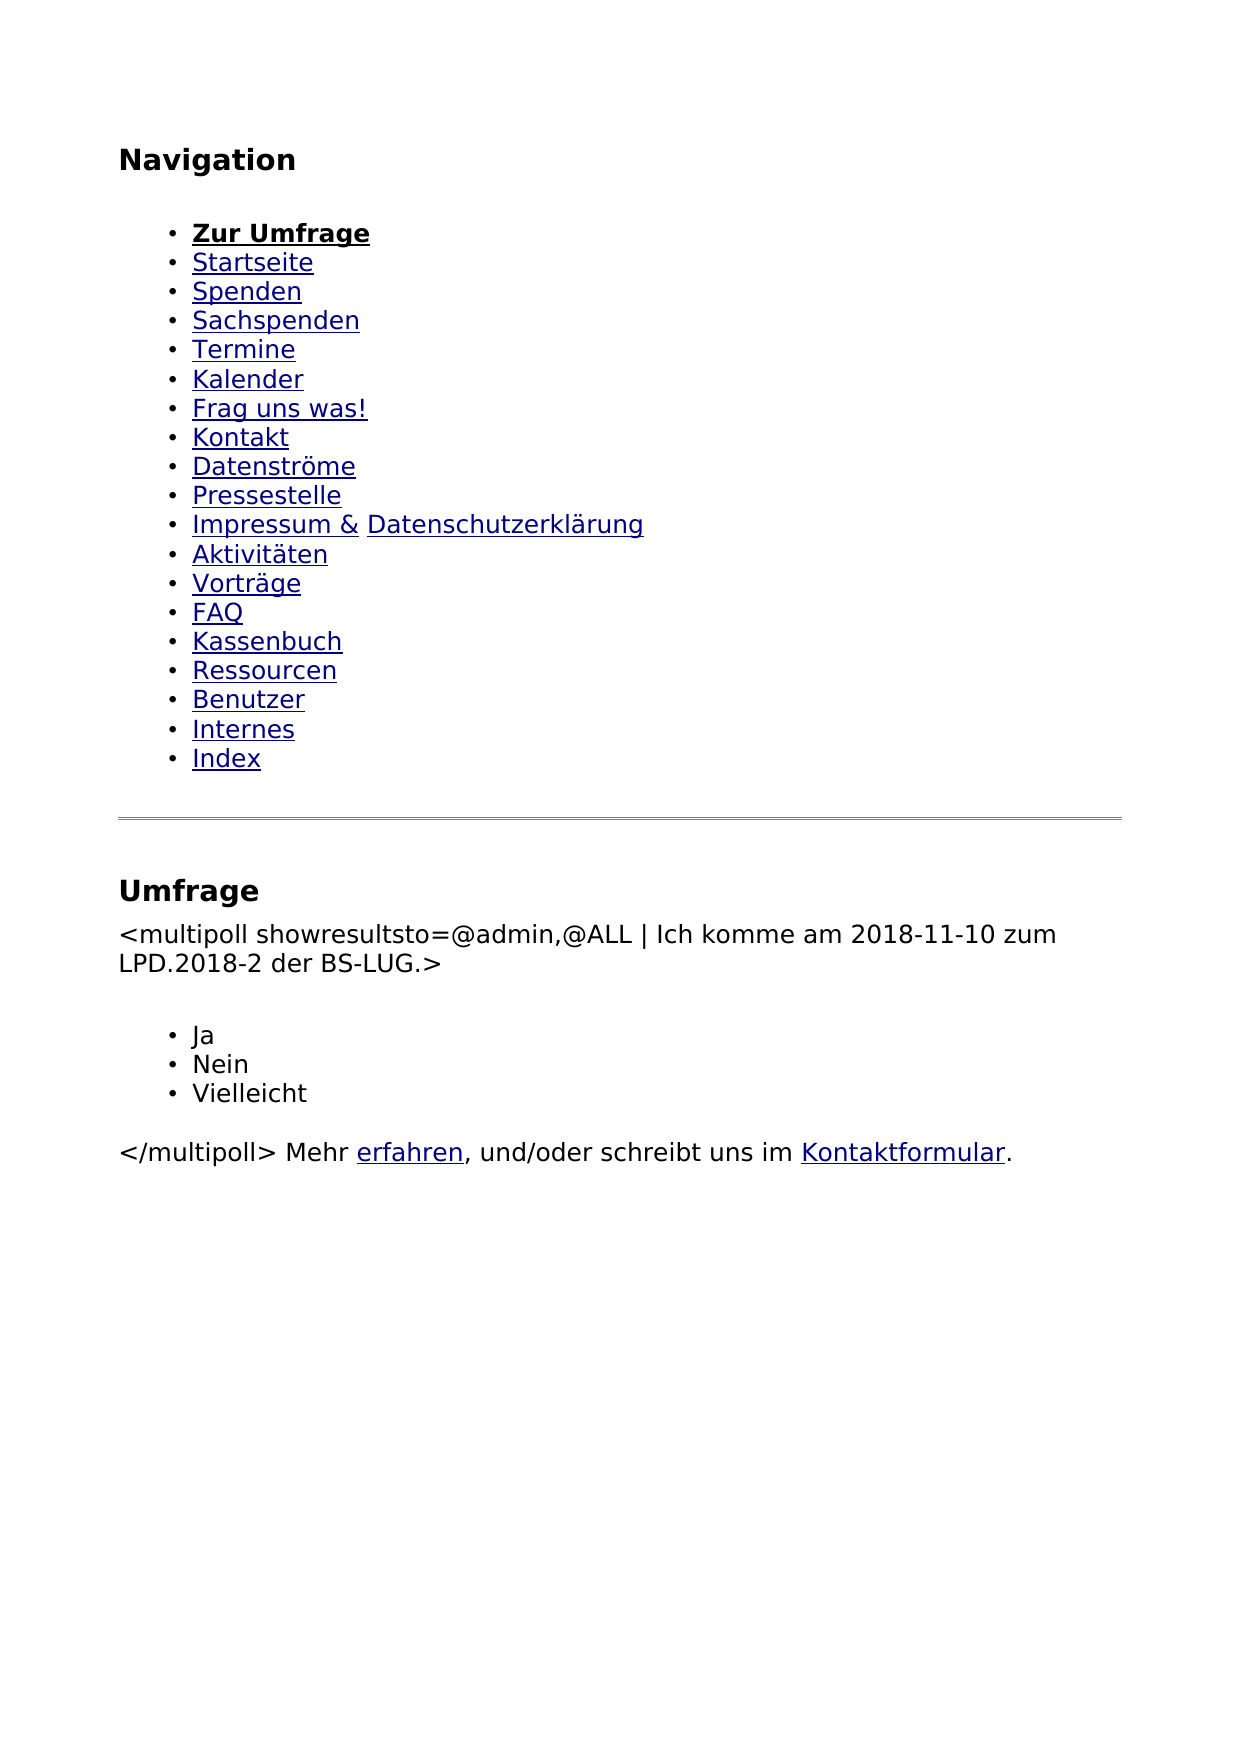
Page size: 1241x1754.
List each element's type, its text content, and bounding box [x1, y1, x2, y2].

list Zur Umfrage [177, 219, 1122, 248]
list Startseite [177, 248, 1122, 277]
list Kassenbuch [177, 627, 1122, 657]
list FAQ [177, 598, 1122, 627]
list Kalender [177, 365, 1122, 394]
subtitle Umfrage [118, 874, 1122, 908]
subtitle Navigation [118, 143, 1122, 177]
list Benutzer [177, 686, 1122, 715]
list Termine [177, 336, 1122, 365]
text </multipoll> Mehr erfahren, und/oder schreibt uns im Kontaktformular. [118, 1138, 1122, 1167]
text <multipoll showresultsto=@admin,@ALL | Ich komme am 2018-11-10 zum LPD.2018-2 der BS-LUG.> [118, 921, 1122, 979]
list Sachspenden [177, 307, 1122, 336]
list Nein [177, 1050, 1122, 1079]
list Aktivitäten [177, 540, 1122, 569]
list Frag uns was! [177, 394, 1122, 423]
list Spenden [177, 277, 1122, 307]
list Ja [177, 1021, 1122, 1050]
list Ressourcen [177, 657, 1122, 686]
list Datenströme [177, 452, 1122, 482]
list Index [177, 744, 1122, 773]
list Kontakt [177, 423, 1122, 452]
list Impressum & Datenschutzerklärung [177, 511, 1122, 540]
list Pressestelle [177, 482, 1122, 511]
list Vielleicht [177, 1079, 1122, 1108]
list Vorträge [177, 569, 1122, 598]
list Internes [177, 715, 1122, 744]
